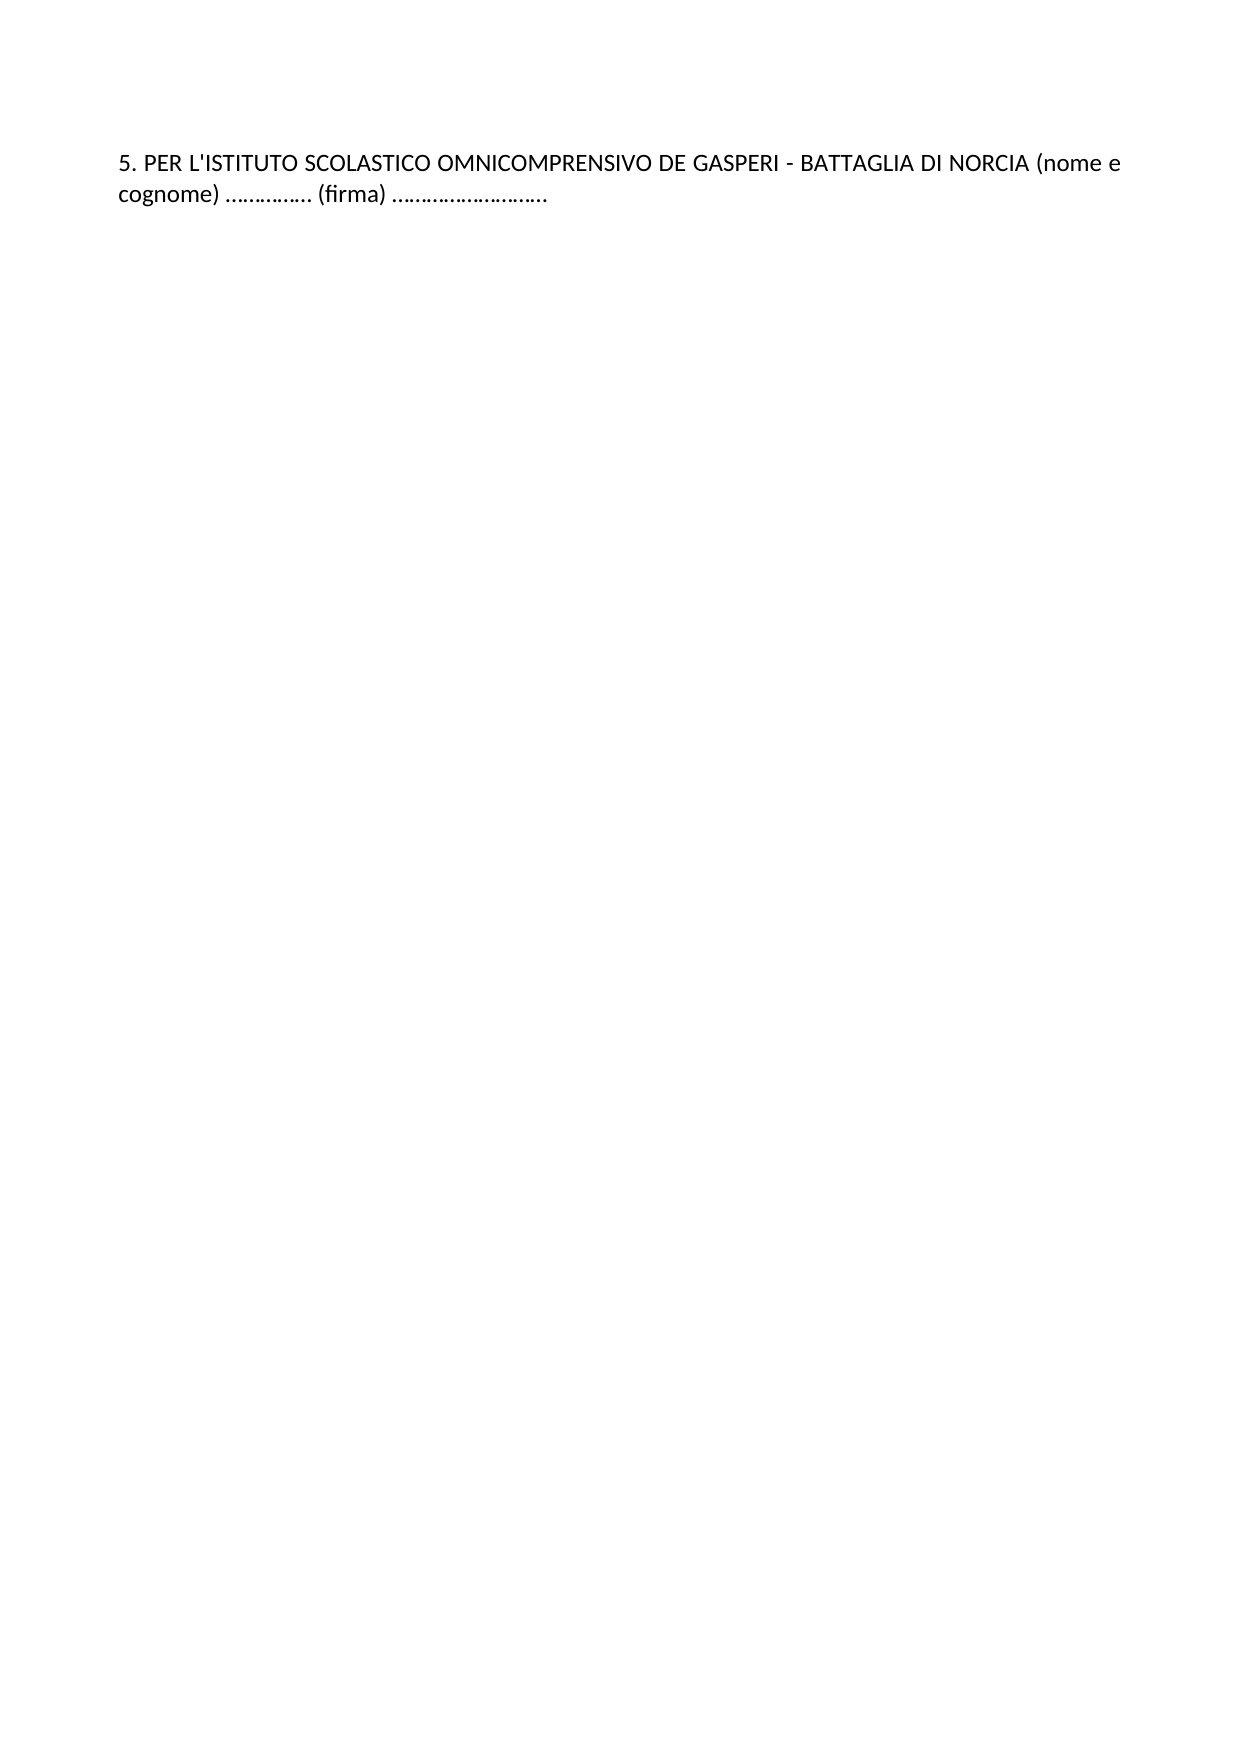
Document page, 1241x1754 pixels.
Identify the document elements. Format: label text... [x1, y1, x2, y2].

text 5. PER L'ISTITUTO SCOLASTICO OMNICOMPRENSIVO DE GASPERI - BATTAGLIA DI NORCIA (nome e cognome) …………… (firma) ……………………… [118, 148, 1122, 209]
